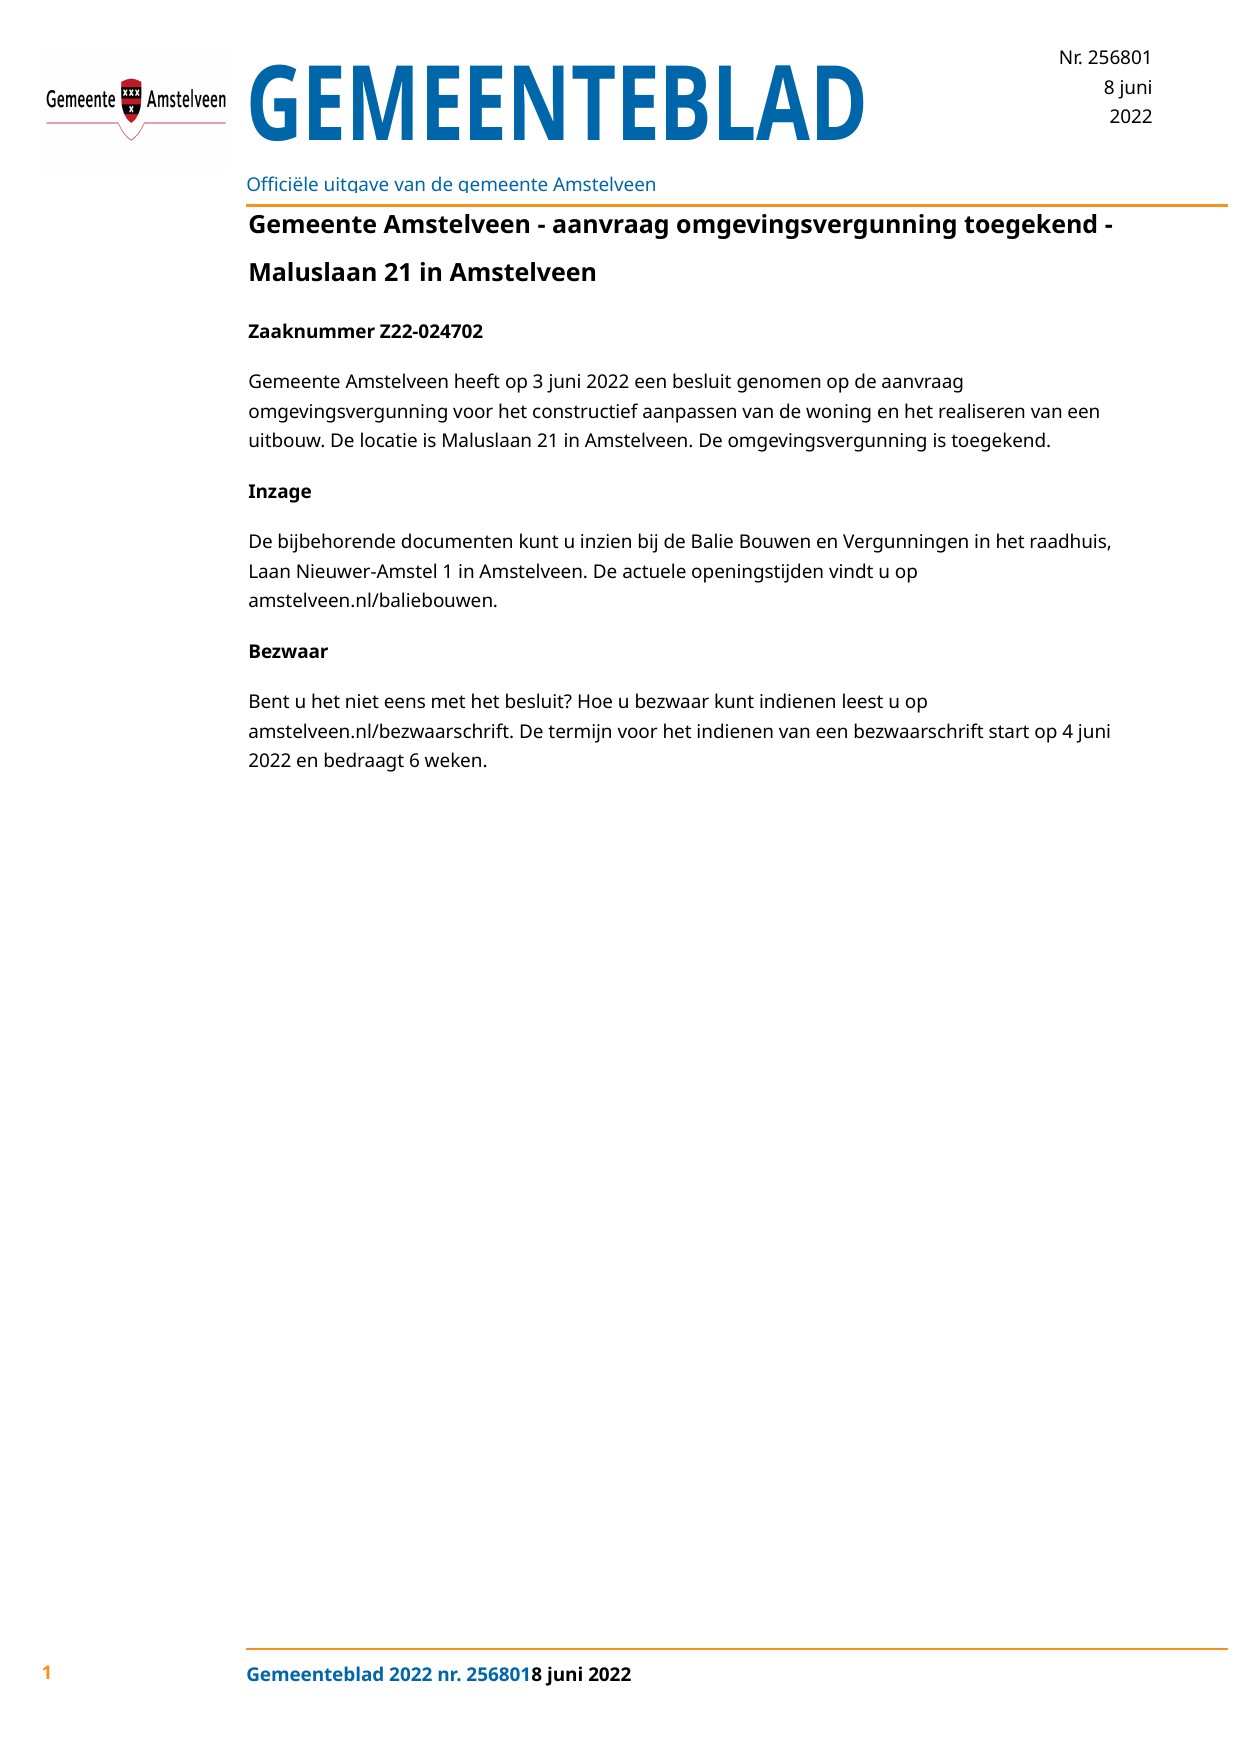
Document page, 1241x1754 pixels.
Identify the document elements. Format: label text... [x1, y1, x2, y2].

text De bijbehorende documenten kunt u inzien bij de Balie Bouwen en Vergunningen in het raadhuis, Laan Nieuwer-Amstel 1 in Amstelveen. De actuele openingstijden vindt u op amstelveen.nl/baliebouwen. [248, 528, 1152, 613]
text Gemeente Amstelveen heeft op 3 juni 2022 een besluit genomen op de aanvraag omgevingsvergunning voor het constructief aanpassen van de woning en het realiseren van een uitbouw. De locatie is Maluslaan 21 in Amstelveen. De omgevingsvergunning is toegekend. [248, 368, 1152, 453]
text Bent u het niet eens met het besluit? Hoe u bezwaar kunt indienen leest u op amstelveen.nl/bezwaarschrift. De termijn voor het indienen van een bezwaarschrift start op 4 juni 2022 en bedraagt 6 weken. [248, 688, 1152, 773]
text Bezwaar [248, 638, 1152, 664]
text Inzage [248, 478, 1152, 504]
picture [41, 47, 231, 172]
text Gemeente Amstelveen - aanvraag omgevingsvergunning toegekend - Maluslaan 21 in Amstelveen [248, 207, 1152, 288]
text Zaaknummer Z22-024702 [248, 318, 1152, 344]
